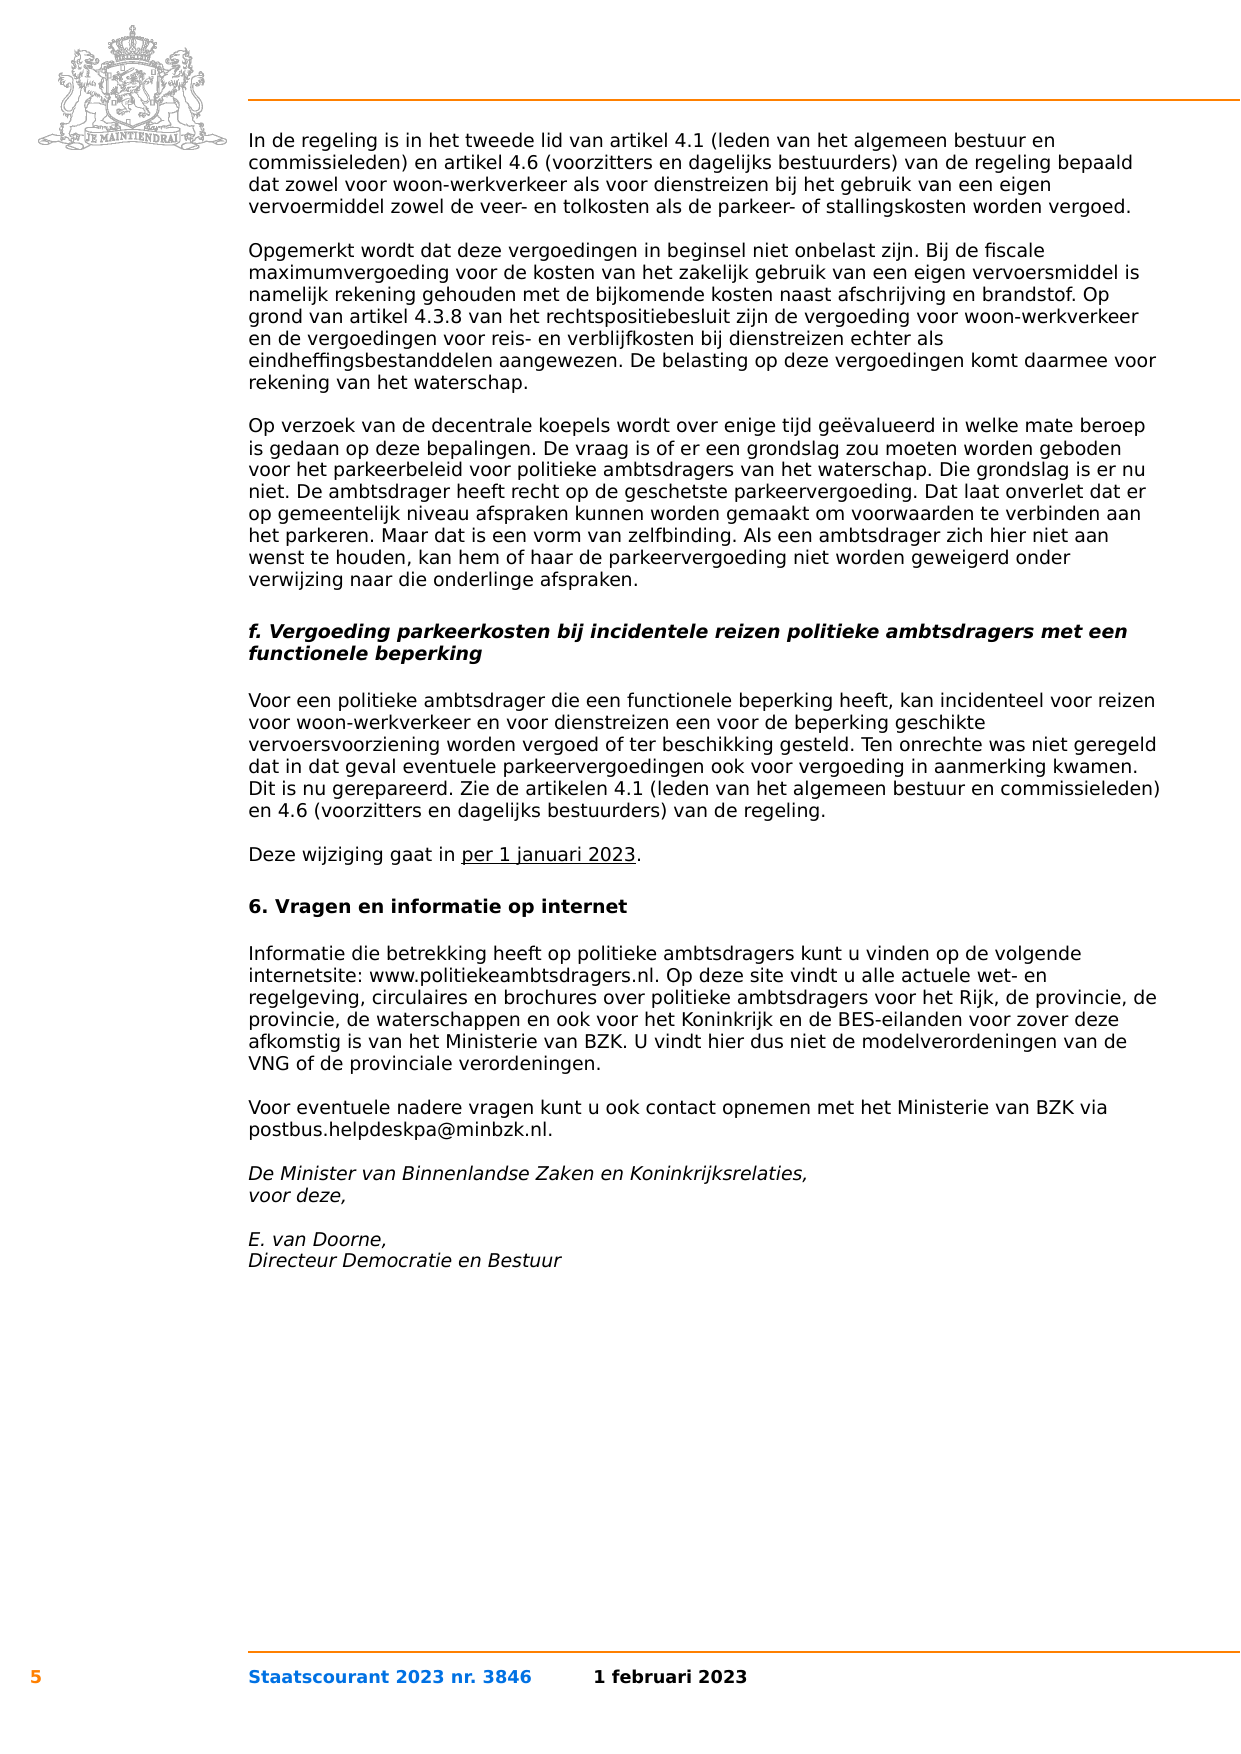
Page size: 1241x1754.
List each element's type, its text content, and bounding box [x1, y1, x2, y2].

picture [38, 25, 227, 150]
text Deze wijziging gaat in per 1 januari 2023. [248, 844, 1163, 866]
text De Minister van Binnenlandse Zaken en Koninkrijksrelaties, voor deze, E. van Doorne, Directeur Democratie en Bestuur [248, 1162, 1163, 1272]
subtitle f. Vergoeding parkeerkosten bij incidentele reizen politieke ambtsdragers met een functionele beperking [248, 621, 1163, 665]
subtitle 6. Vragen en informatie op internet [248, 896, 1163, 918]
text Opgemerkt wordt dat deze vergoedingen in beginsel niet onbelast zijn. Bij de fiscale maximumvergoeding voor de kosten van het zakelijk gebruik van een eigen vervoersmiddel is namelijk rekening gehouden met de bijkomende kosten naast afschrijving en brandstof. Op grond van artikel 4.3.8 van het rechtspositiebesluit zijn de vergoeding voor woon-werkverkeer en de vergoedingen voor reis- en verblijfkosten bij dienstreizen echter als eindheffingsbestanddelen aangewezen. De belasting op deze vergoedingen komt daarmee voor rekening van het waterschap. [248, 240, 1163, 393]
text In de regeling is in het tweede lid van artikel 4.1 (leden van het algemeen bestuur en commissieleden) en artikel 4.6 (voorzitters en dagelijks bestuurders) van de regeling bepaald dat zowel voor woon-werkverkeer als voor dienstreizen bij het gebruik van een eigen vervoermiddel zowel de veer- en tolkosten als de parkeer- of stallingskosten worden vergoed. [248, 130, 1163, 218]
text Voor eventuele nadere vragen kunt u ook contact opnemen met het Ministerie van BZK via postbus.helpdeskpa@minbzk.nl. [248, 1097, 1163, 1141]
text Op verzoek van de decentrale koepels wordt over enige tijd geëvalueerd in welke mate beroep is gedaan op deze bepalingen. De vraag is of er een grondslag zou moeten worden geboden voor het parkeerbeleid voor politieke ambtsdragers van het waterschap. Die grondslag is er nu niet. De ambtsdrager heeft recht op de geschetste parkeervergoeding. Dat laat onverlet dat er op gemeentelijk niveau afspraken kunnen worden gemaakt om voorwaarden te verbinden aan het parkeren. Maar dat is een vorm van zelfbinding. Als een ambtsdrager zich hier niet aan wenst te houden, kan hem of haar de parkeervergoeding niet worden geweigerd onder verwijzing naar die onderlinge afspraken. [248, 415, 1163, 591]
text Voor een politieke ambtsdrager die een functionele beperking heeft, kan incidenteel voor reizen voor woon-werkverkeer en voor dienstreizen een voor de beperking geschikte vervoersvoorziening worden vergoed of ter beschikking gesteld. Ten onrechte was niet geregeld dat in dat geval eventuele parkeervergoedingen ook voor vergoeding in aanmerking kwamen. Dit is nu gerepareerd. Zie de artikelen 4.1 (leden van het algemeen bestuur en commissieleden) en 4.6 (voorzitters en dagelijks bestuurders) van de regeling. [248, 690, 1163, 822]
text Informatie die betrekking heeft op politieke ambtsdragers kunt u vinden op de volgende internetsite: www.politiekeambtsdragers.nl. Op deze site vindt u alle actuele wet- en regelgeving, circulaires en brochures over politieke ambtsdragers voor het Rijk, de provincie, de provincie, de waterschappen en ook voor het Koninkrijk en de BES-eilanden voor zover deze afkomstig is van het Ministerie van BZK. U vindt hier dus niet de modelverordeningen van de VNG of de provinciale verordeningen. [248, 943, 1163, 1075]
